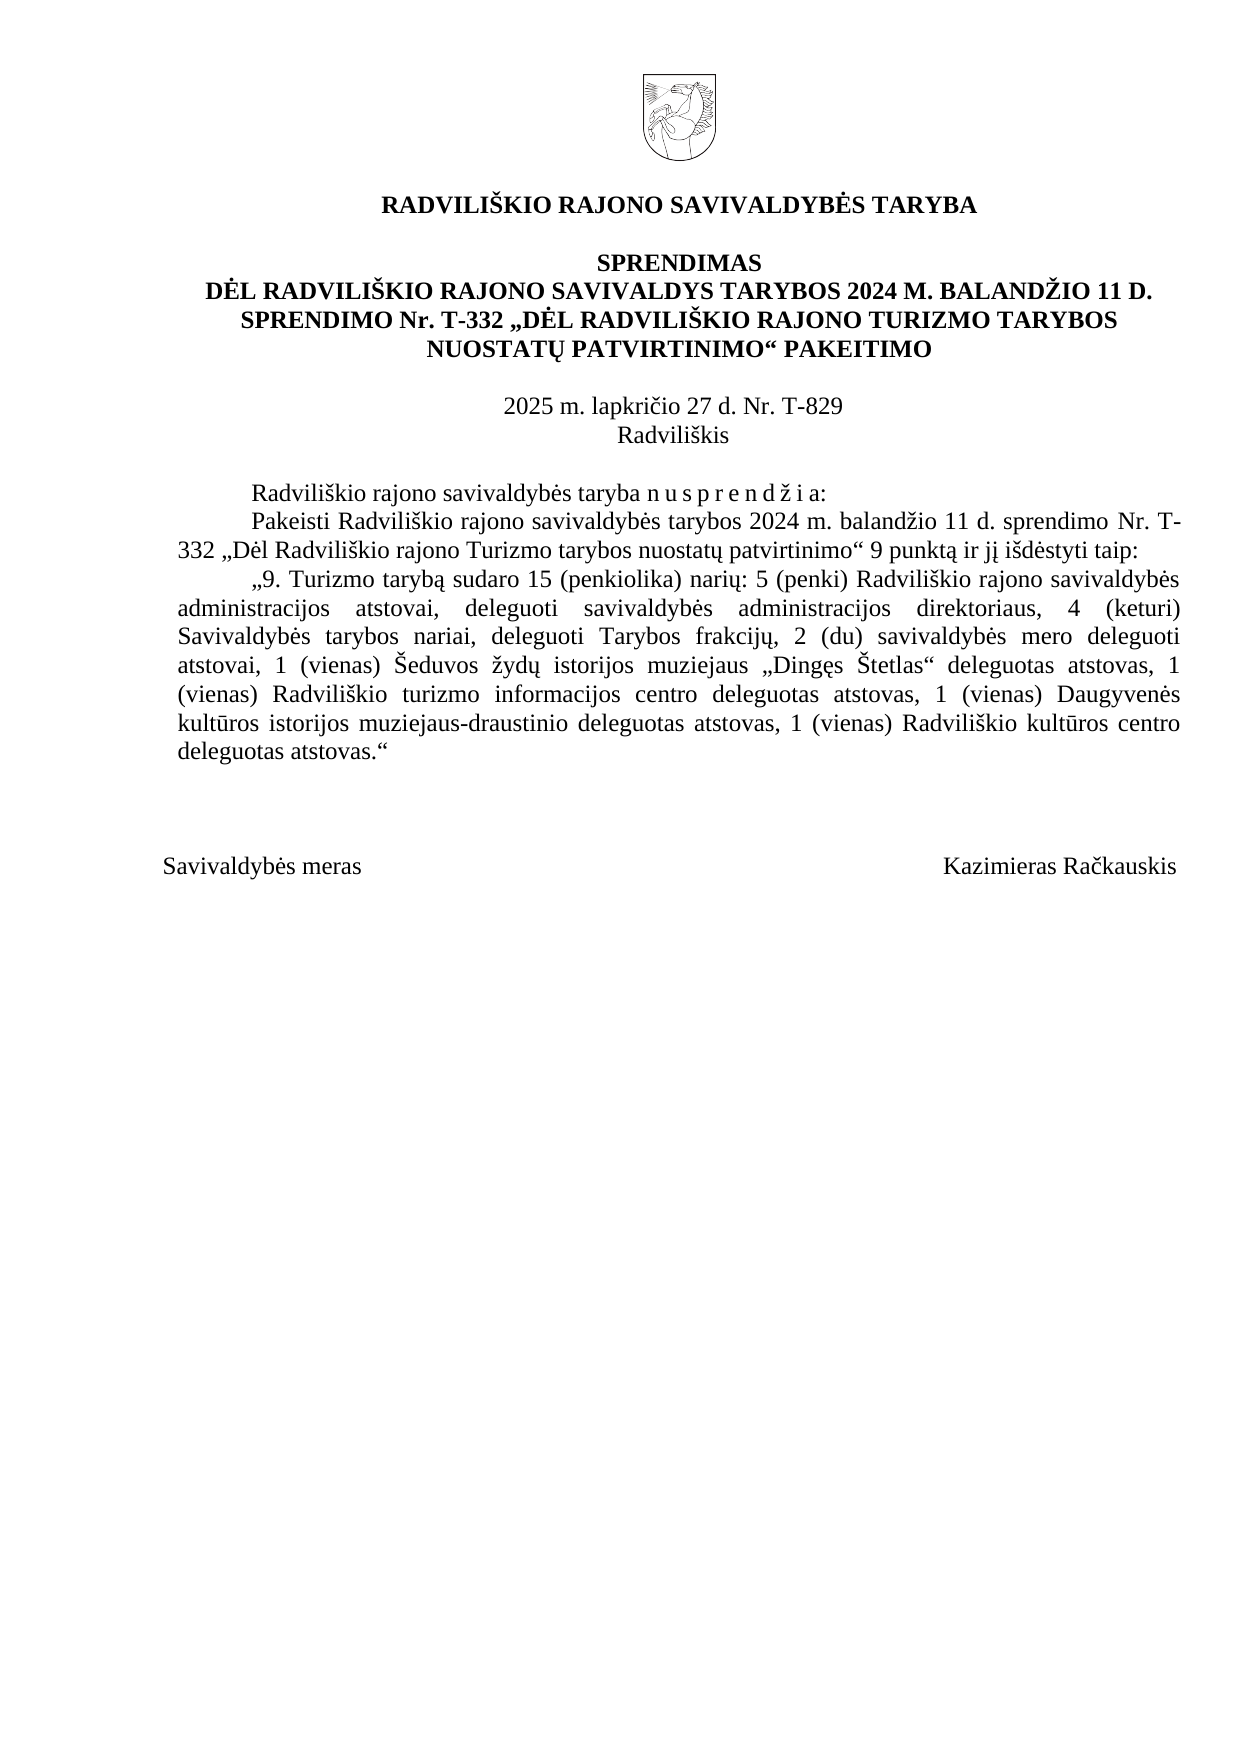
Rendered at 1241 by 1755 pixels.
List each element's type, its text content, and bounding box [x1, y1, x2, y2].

text 2025 m. lapkričio 27 d. Nr. T-829 [165, 391, 1181, 420]
text Pakeisti Radviliškio rajono savivaldybės tarybos 2024 m. balandžio 11 d. sprendimo Nr. T-332 „Dėl Radviliškio rajono Turizmo tarybos nuostatų patvirtinimo“ 9 punktą ir jį išdėstyti taip: [177, 506, 1181, 564]
text Radviliškis [165, 420, 1181, 449]
text Radviliškio rajono savivaldybės taryba nusprendžia: [177, 478, 1181, 506]
text RADVILIŠKIO RAJONO SAVIVALDYBĖS TARYBA [177, 190, 1181, 219]
text SPRENDIMAS [177, 248, 1181, 276]
text „9. Turizmo tarybą sudaro 15 (penkiolika) narių: 5 (penki) Radviliškio rajono savivaldybės administracijos atstovai, deleguoti savivaldybės administracijos direktoriaus, 4 (keturi) Savivaldybės tarybos nariai, deleguoti Tarybos frakcijų, 2 (du) savivaldybės mero deleguoti atstovai, 1 (vienas) Šeduvos žydų istorijos muziejaus „Dingęs Štetlas“ deleguotas atstovas, 1 (vienas) Radviliškio turizmo informacijos centro deleguotas atstovas, 1 (vienas) Daugyvenės kultūros istorijos muziejaus-draustinio deleguotas atstovas, 1 (vienas) Radviliškio kultūros centro deleguotas atstovas.“ [177, 564, 1181, 765]
text Savivaldybės meras Kazimieras Račkauskis [162, 851, 1181, 880]
text DĖL RADVILIŠKIO RAJONO SAVIVALDYS TARYBOS 2024 M. BALANDŽIO 11 D. SPRENDIMO Nr. T-332 „DĖL RADVILIŠKIO RAJONO TURIZMO TARYBOS NUOSTATŲ PATVIRTINIMO“ PAKEITIMO [177, 276, 1181, 363]
